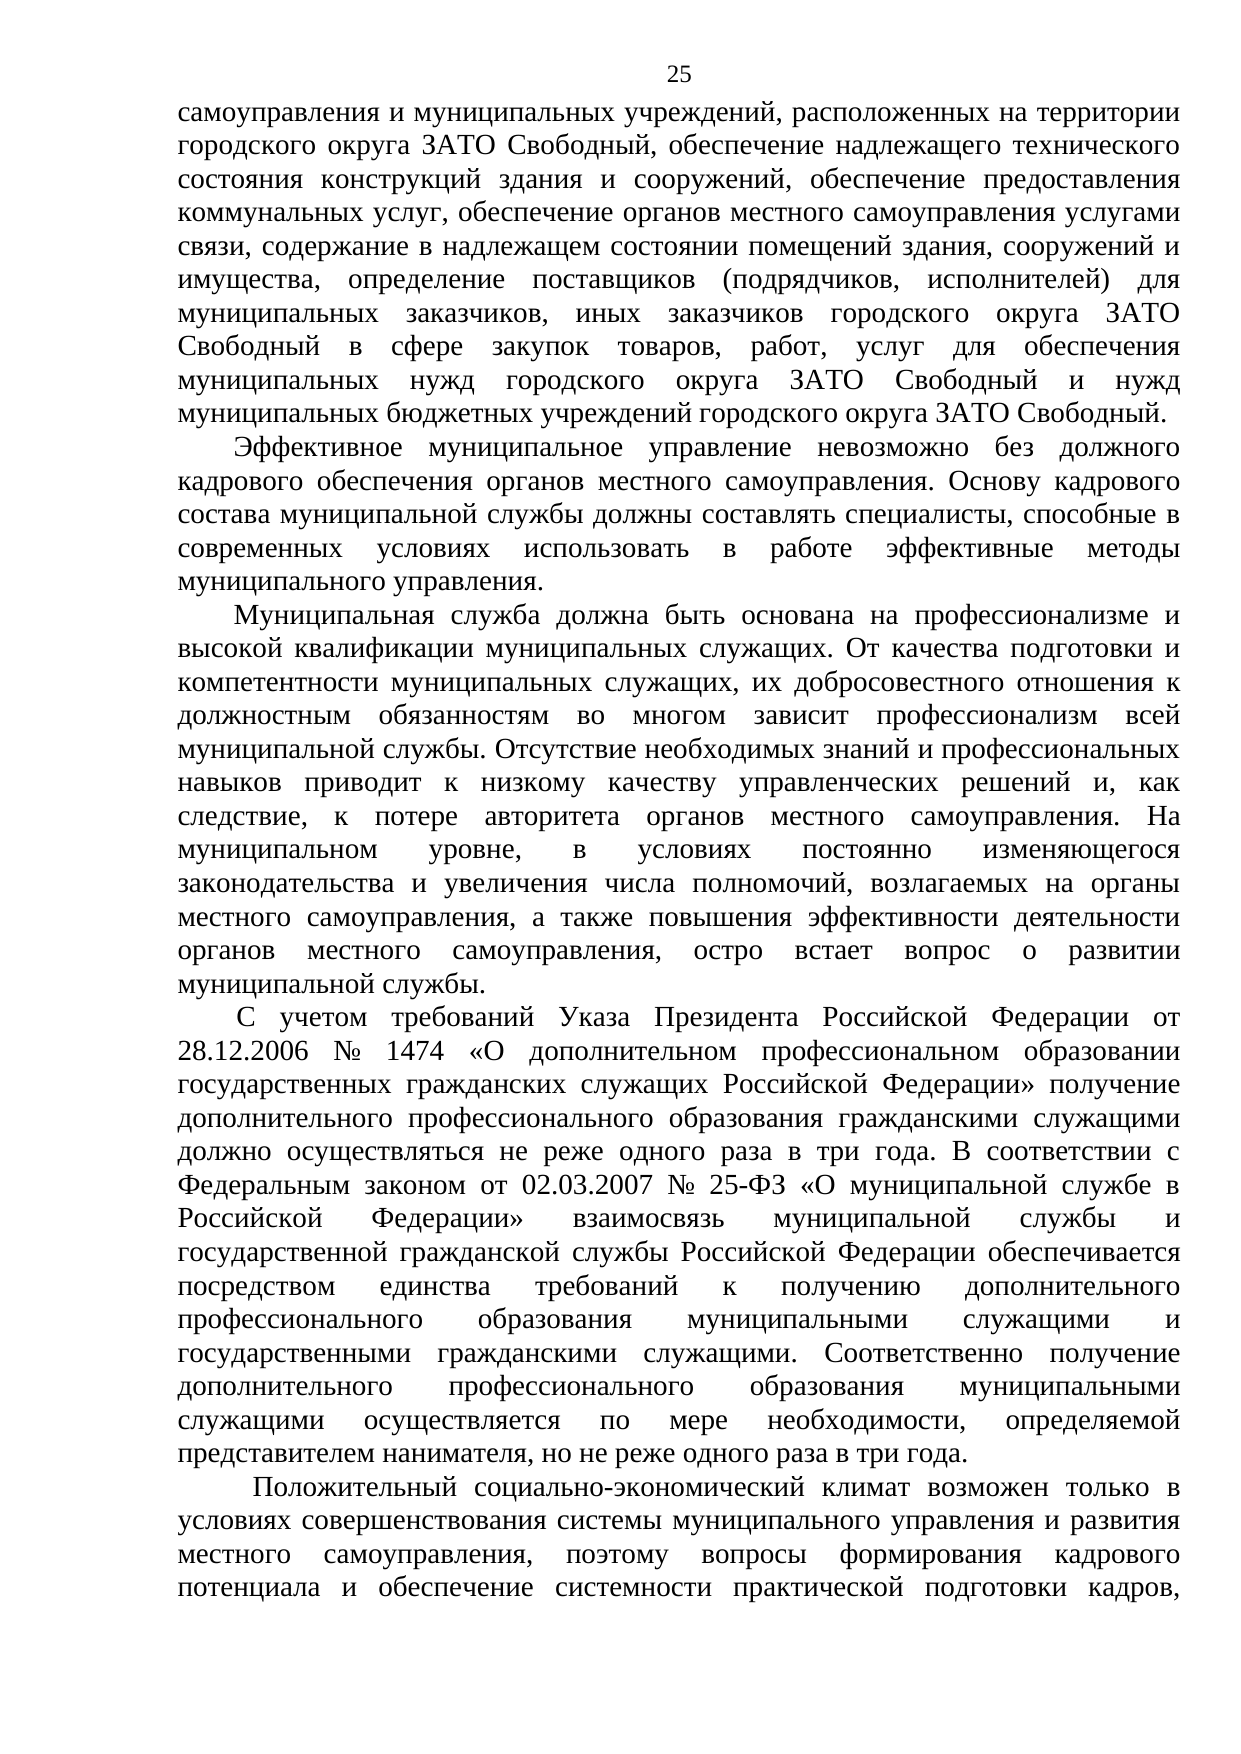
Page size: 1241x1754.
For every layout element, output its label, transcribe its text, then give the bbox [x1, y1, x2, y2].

text Положительный социально-экономический климат возможен только в условиях совершенствования системы муниципального управления и развития местного самоуправления, поэтому вопросы формирования кадрового потенциала и обеспечение системности практической подготовки кадров, [177, 1469, 1181, 1603]
text самоуправления и муниципальных учреждений, расположенных на территории городского округа ЗАТО Свободный, обеспечение надлежащего технического состояния конструкций здания и сооружений, обеспечение предоставления коммунальных услуг, обеспечение органов местного самоуправления услугами связи, содержание в надлежащем состоянии помещений здания, сооружений и имущества, определение поставщиков (подрядчиков, исполнителей) для муниципальных заказчиков, иных заказчиков городского округа ЗАТО Свободный в сфере закупок товаров, работ, услуг для обеспечения муниципальных нужд городского округа ЗАТО Свободный и нужд муниципальных бюджетных учреждений городского округа ЗАТО Свободный. [177, 94, 1181, 429]
text С учетом требований Указа Президента Российской Федерации от 28.12.2006 № 1474 «О дополнительном профессиональном образовании государственных гражданских служащих Российской Федерации» получение дополнительного профессионального образования гражданскими служащими должно осуществляться не реже одного раза в три года. В соответствии с Федеральным законом от 02.03.2007 № 25-ФЗ «О муниципальной службе в Российской Федерации» взаимосвязь муниципальной службы и государственной гражданской службы Российской Федерации обеспечивается посредством единства требований к получению дополнительного профессионального образования муниципальными служащими и государственными гражданскими служащими. Соответственно получение дополнительного профессионального образования муниципальными служащими осуществляется по мере необходимости, определяемой представителем нанимателя, но не реже одного раза в три года. [177, 999, 1181, 1469]
text Эффективное муниципальное управление невозможно без должного кадрового обеспечения органов местного самоуправления. Основу кадрового состава муниципальной службы должны составлять специалисты, способные в современных условиях использовать в работе эффективные методы муниципального управления. [177, 429, 1181, 597]
text Муниципальная служба должна быть основана на профессионализме и высокой квалификации муниципальных служащих. От качества подготовки и компетентности муниципальных служащих, их добросовестного отношения к должностным обязанностям во многом зависит профессионализм всей муниципальной службы. Отсутствие необходимых знаний и профессиональных навыков приводит к низкому качеству управленческих решений и, как следствие, к потере авторитета органов местного самоуправления. На муниципальном уровне, в условиях постоянно изменяющегося законодательства и увеличения числа полномочий, возлагаемых на органы местного самоуправления, а также повышения эффективности деятельности органов местного самоуправления, остро встает вопрос о развитии муниципальной службы. [177, 597, 1181, 999]
